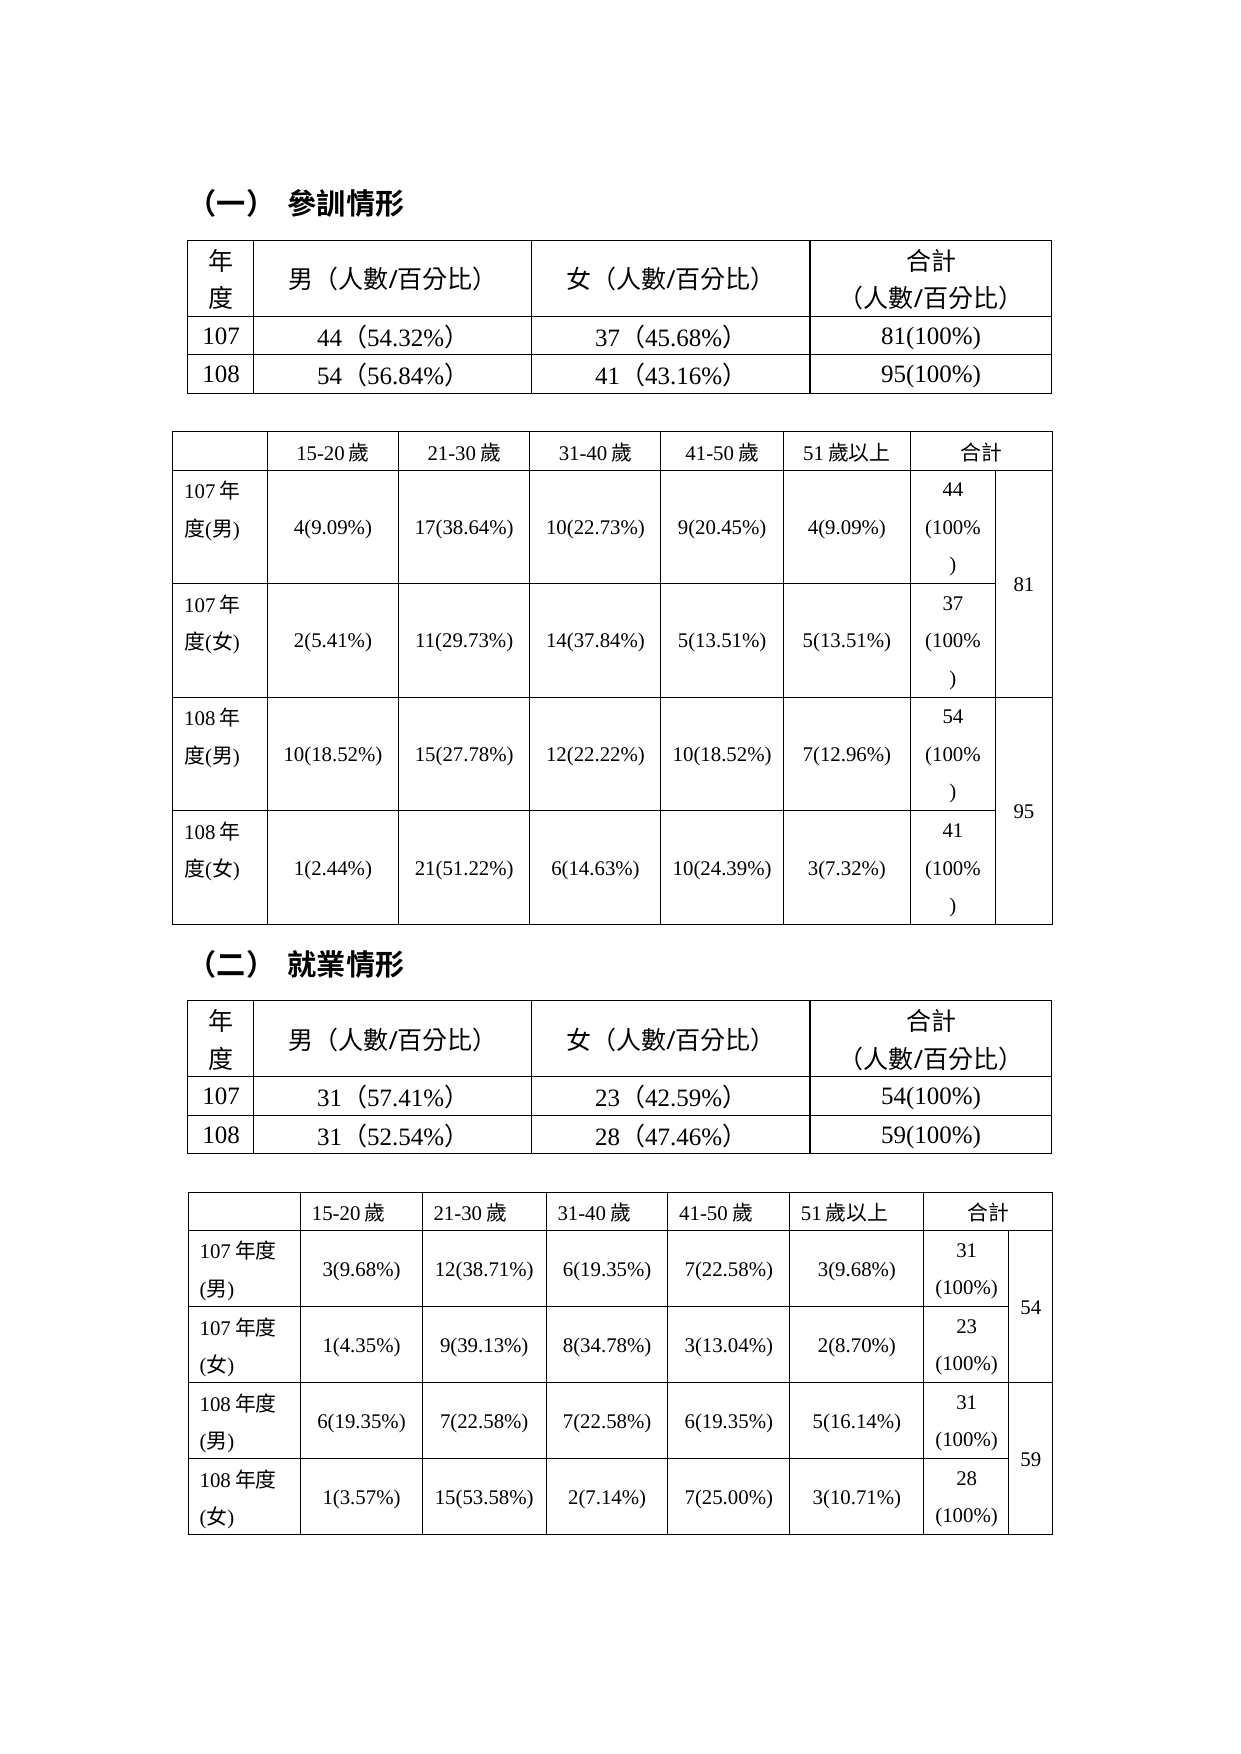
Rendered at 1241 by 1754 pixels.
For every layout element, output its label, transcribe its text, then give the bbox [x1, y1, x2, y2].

table_cell 107年度(男) [173, 471, 267, 583]
table_cell 1(2.44%) [268, 811, 398, 924]
table_cell 108 [188, 355, 253, 393]
table_cell 7(25.00%) [668, 1459, 789, 1534]
table_cell 1(4.35%) [301, 1307, 422, 1382]
table_cell 108年度(男) [189, 1383, 300, 1458]
table_header 41-50歲 [668, 1193, 789, 1230]
table_cell 8(34.78%) [547, 1307, 667, 1382]
table_cell 81(100%) [811, 317, 1051, 354]
table_cell 15(53.58%) [423, 1459, 546, 1534]
table_cell 2(8.70%) [790, 1307, 923, 1382]
table_cell 17(38.64%) [399, 471, 529, 583]
table_cell 14(37.84%) [530, 584, 660, 697]
table_header 合計 [911, 432, 1052, 470]
table_cell 5(13.51%) [661, 584, 783, 697]
table_cell 4(9.09%) [268, 471, 398, 583]
table_header 男（人數/百分比） [254, 1001, 531, 1076]
table_header 51歲以上 [790, 1193, 923, 1230]
table_header [173, 432, 267, 470]
table_cell 9(20.45%) [661, 471, 783, 583]
table_header 合計 [924, 1193, 1052, 1230]
table_cell 54 [1009, 1231, 1052, 1382]
table_cell 44（54.32%） [254, 317, 531, 354]
table_cell 3(7.32%) [784, 811, 910, 924]
table_header 41-50歲 [661, 432, 783, 470]
table_cell 31（57.41%） [254, 1077, 531, 1114]
table_cell 37 (100%) [911, 584, 995, 697]
table_cell 12(22.22%) [530, 698, 660, 810]
table_cell 7(12.96%) [784, 698, 910, 810]
table_cell 59(100%) [811, 1116, 1051, 1153]
table_cell 1(3.57%) [301, 1459, 422, 1534]
table_cell 31 (100%) [924, 1231, 1008, 1306]
table_cell 95 [996, 698, 1052, 924]
table_cell 31（52.54%） [254, 1116, 531, 1153]
table_cell 2(7.14%) [547, 1459, 667, 1534]
table_cell 5(16.14%) [790, 1383, 923, 1458]
table_header 15-20歲 [301, 1193, 422, 1230]
table_cell 28 (100%) [924, 1459, 1008, 1534]
table_cell 44 (100%) [911, 471, 995, 583]
table_cell 54（56.84%） [254, 355, 531, 393]
table_cell 108年度(男) [173, 698, 267, 810]
table_header 女（人數/百分比） [532, 241, 809, 316]
table_cell 7(22.58%) [423, 1383, 546, 1458]
table_header 31-40歲 [547, 1193, 667, 1230]
table_header 合計 （人數/百分比） [811, 1001, 1051, 1076]
table_cell 10(22.73%) [530, 471, 660, 583]
table_header 31-40歲 [530, 432, 660, 470]
table_cell 107年度(女) [173, 584, 267, 697]
table_cell 6(19.35%) [301, 1383, 422, 1458]
table_cell 12(38.71%) [423, 1231, 546, 1306]
table_header 15-20歲 [268, 432, 398, 470]
table_cell 108年度(女) [189, 1459, 300, 1534]
list 就業情形 [187, 925, 1053, 1000]
table_header 女（人數/百分比） [532, 1001, 809, 1076]
table_header 合計 （人數/百分比） [811, 241, 1051, 316]
table_cell 11(29.73%) [399, 584, 529, 697]
table_cell 107年度(男) [189, 1231, 300, 1306]
table_cell 28（47.46%） [532, 1116, 809, 1153]
table_header 21-30歲 [399, 432, 529, 470]
table_cell 108 [188, 1116, 253, 1153]
table_cell 10(24.39%) [661, 811, 783, 924]
table_header 年度 [188, 1001, 253, 1076]
table_cell 5(13.51%) [784, 584, 910, 697]
table_cell 107 [188, 1077, 253, 1114]
table_cell 6(19.35%) [668, 1383, 789, 1458]
table_cell 7(22.58%) [668, 1231, 789, 1306]
table_cell 54 (100%) [911, 698, 995, 810]
table_cell 37（45.68%） [532, 317, 809, 354]
table_header 21-30歲 [423, 1193, 546, 1230]
table_header 年度 [188, 241, 253, 316]
table_cell 21(51.22%) [399, 811, 529, 924]
table_cell 54(100%) [811, 1077, 1051, 1114]
table_cell 6(14.63%) [530, 811, 660, 924]
table_cell 6(19.35%) [547, 1231, 667, 1306]
table_cell 10(18.52%) [268, 698, 398, 810]
table_cell 23（42.59%） [532, 1077, 809, 1114]
table_cell 23 (100%) [924, 1307, 1008, 1382]
table_cell 31 (100%) [924, 1383, 1008, 1458]
table_cell 3(10.71%) [790, 1459, 923, 1534]
table_cell 108年度(女) [173, 811, 267, 924]
table_cell 3(9.68%) [790, 1231, 923, 1306]
table_cell 107 [188, 317, 253, 354]
list 參訓情形 [187, 164, 1053, 239]
table_cell 4(9.09%) [784, 471, 910, 583]
table_header 男（人數/百分比） [254, 241, 531, 316]
table_cell 59 [1009, 1383, 1052, 1534]
table_cell 10(18.52%) [661, 698, 783, 810]
table_cell 107年度(女) [189, 1307, 300, 1382]
table_header 51歲以上 [784, 432, 910, 470]
table_cell 41（43.16%） [532, 355, 809, 393]
table_cell 3(13.04%) [668, 1307, 789, 1382]
table_cell 3(9.68%) [301, 1231, 422, 1306]
table_cell 2(5.41%) [268, 584, 398, 697]
table_cell 7(22.58%) [547, 1383, 667, 1458]
table_cell 81 [996, 471, 1052, 697]
table_cell 41 (100%) [911, 811, 995, 924]
table_cell 95(100%) [811, 355, 1051, 393]
table_header [189, 1193, 300, 1230]
table_cell 9(39.13%) [423, 1307, 546, 1382]
table_cell 15(27.78%) [399, 698, 529, 810]
